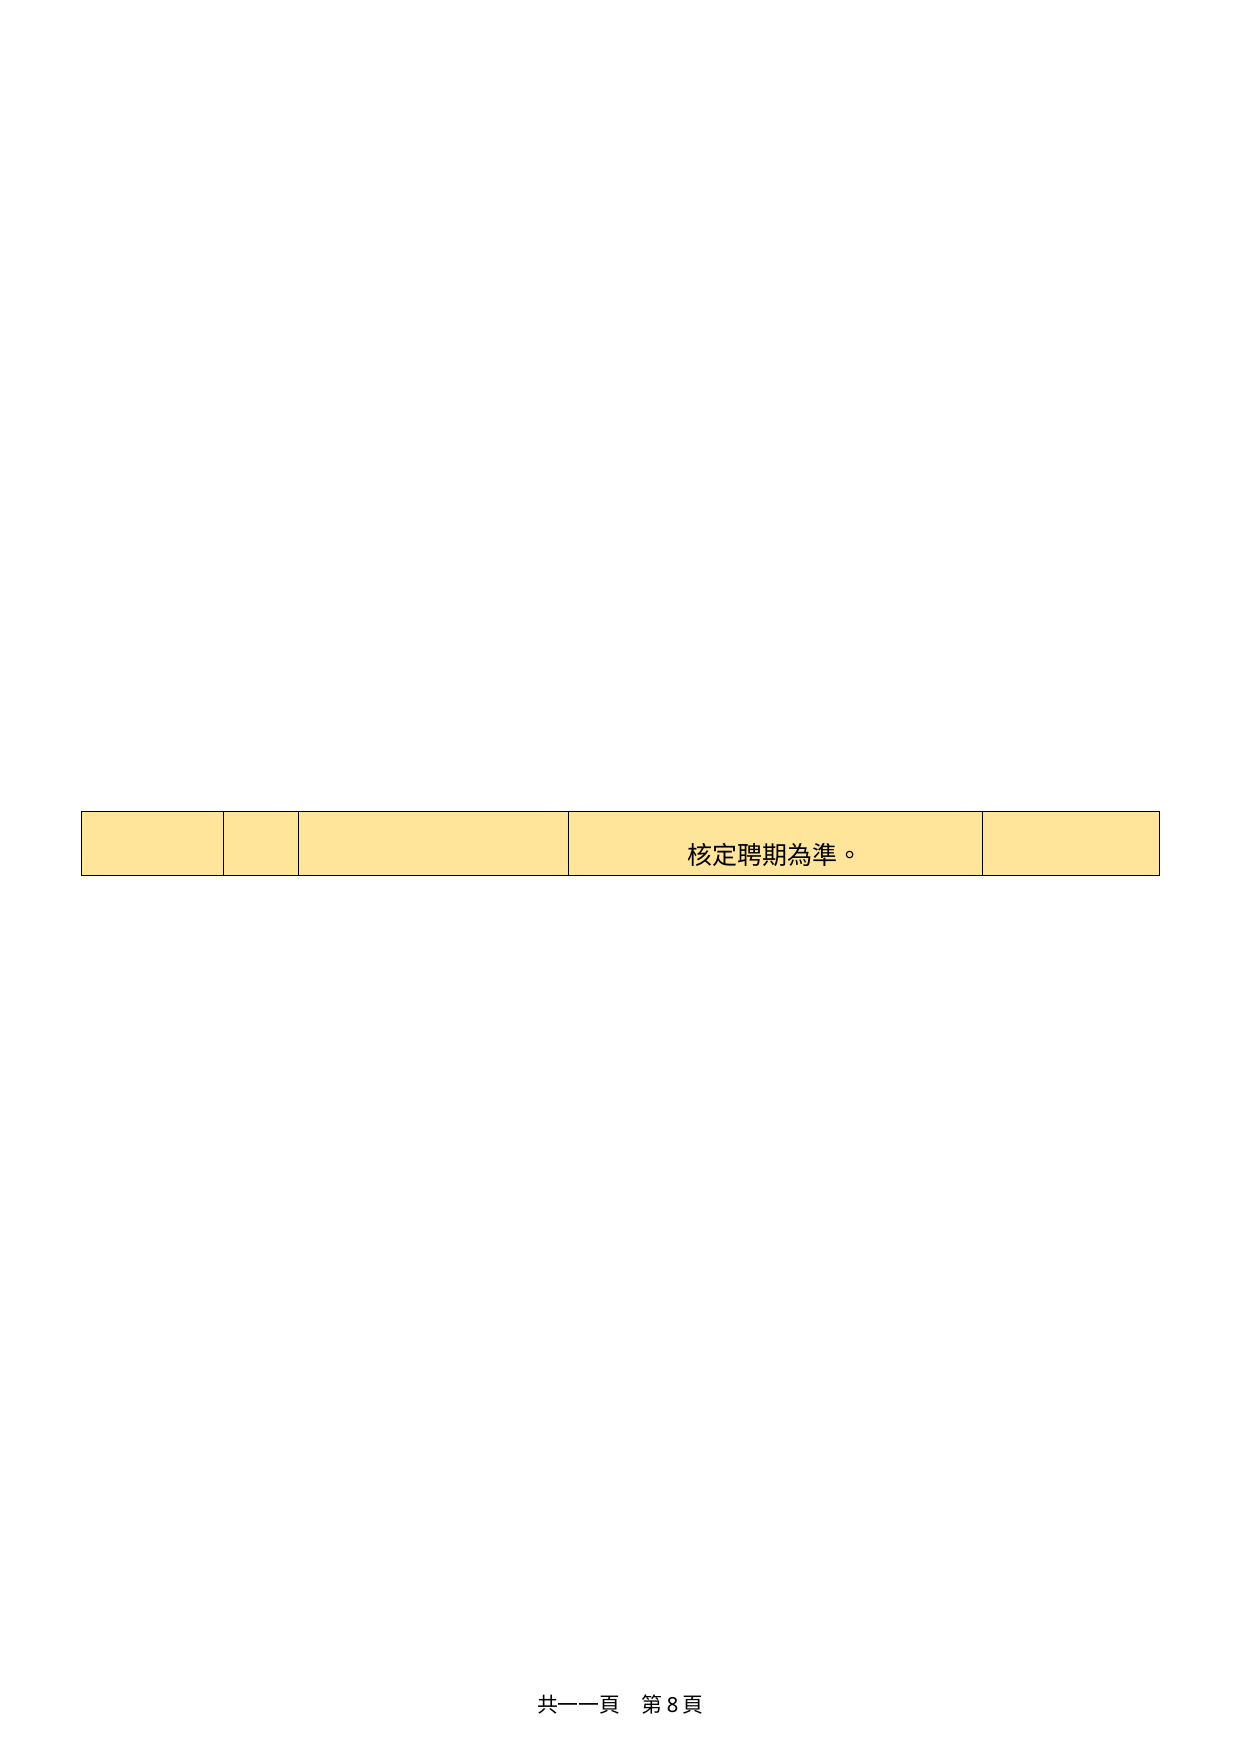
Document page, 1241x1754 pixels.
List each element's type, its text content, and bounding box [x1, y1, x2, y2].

table_cell 核定聘期為準。 [569, 812, 982, 875]
table_cell [983, 812, 1159, 875]
table_cell [299, 812, 568, 875]
table_cell [224, 812, 298, 875]
table_cell [82, 812, 223, 875]
